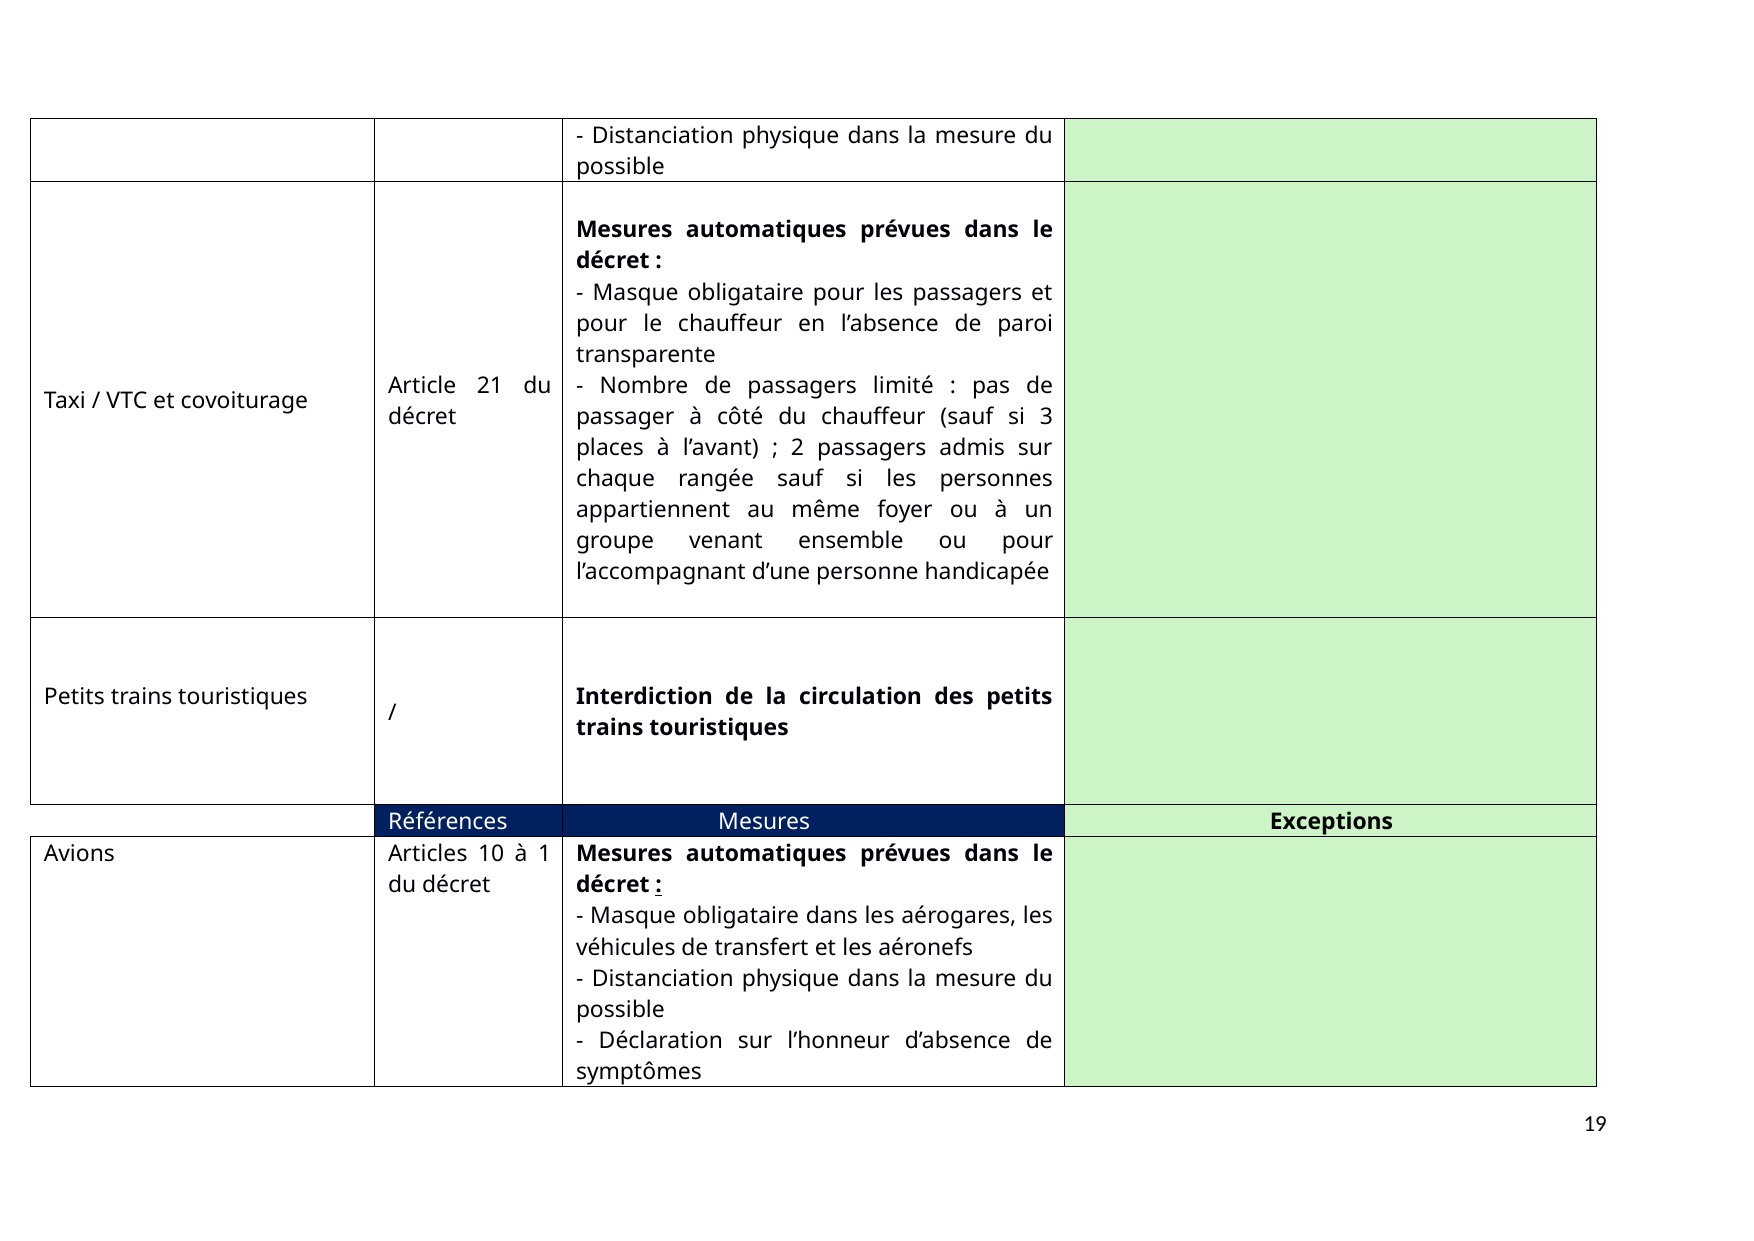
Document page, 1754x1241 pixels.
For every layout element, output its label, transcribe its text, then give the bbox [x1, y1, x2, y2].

table_cell [1065, 837, 1596, 1086]
table_cell [30, 805, 374, 836]
table_cell - Distanciation physique dans la mesure du possible [563, 119, 1064, 181]
table_cell [1065, 119, 1596, 181]
table_cell Petits trains touristiques [31, 618, 374, 804]
table_cell / [375, 618, 562, 804]
table_cell [375, 119, 562, 181]
table_cell [1065, 182, 1596, 617]
table_cell Exceptions [1065, 805, 1596, 836]
table_cell Interdiction de la circulation des petits trains touristiques [563, 618, 1064, 804]
table_cell Article 21 du décret [375, 182, 562, 617]
table_cell Taxi / VTC et covoiturage [31, 182, 374, 617]
table_cell Mesures automatiques prévues dans le décret : - Masque obligataire pour les passagers et pour le chauffeur en l’absence de paroi transparente - Nombre de passagers limité : pas de passager à côté du chauffeur (sauf si 3 places à l’avant) ; 2 passagers admis sur chaque rangée sauf si les personnes appartiennent au même foyer ou à un groupe venant ensemble ou pour l’accompagnant d’une personne handicapée [563, 182, 1064, 617]
table_cell Références [375, 805, 562, 836]
table_cell Articles 10 à 1 du décret [375, 837, 562, 1086]
table_cell Mesures automatiques prévues dans le décret : - Masque obligataire dans les aérogares, les véhicules de transfert et les aéronefs - Distanciation physique dans la mesure du possible - Déclaration sur l’honneur d’absence de symptômes [563, 837, 1064, 1086]
table_cell Avions [31, 837, 374, 1086]
table_cell Mesures [563, 805, 1064, 836]
table_cell [1065, 618, 1596, 804]
table_cell [31, 119, 374, 181]
